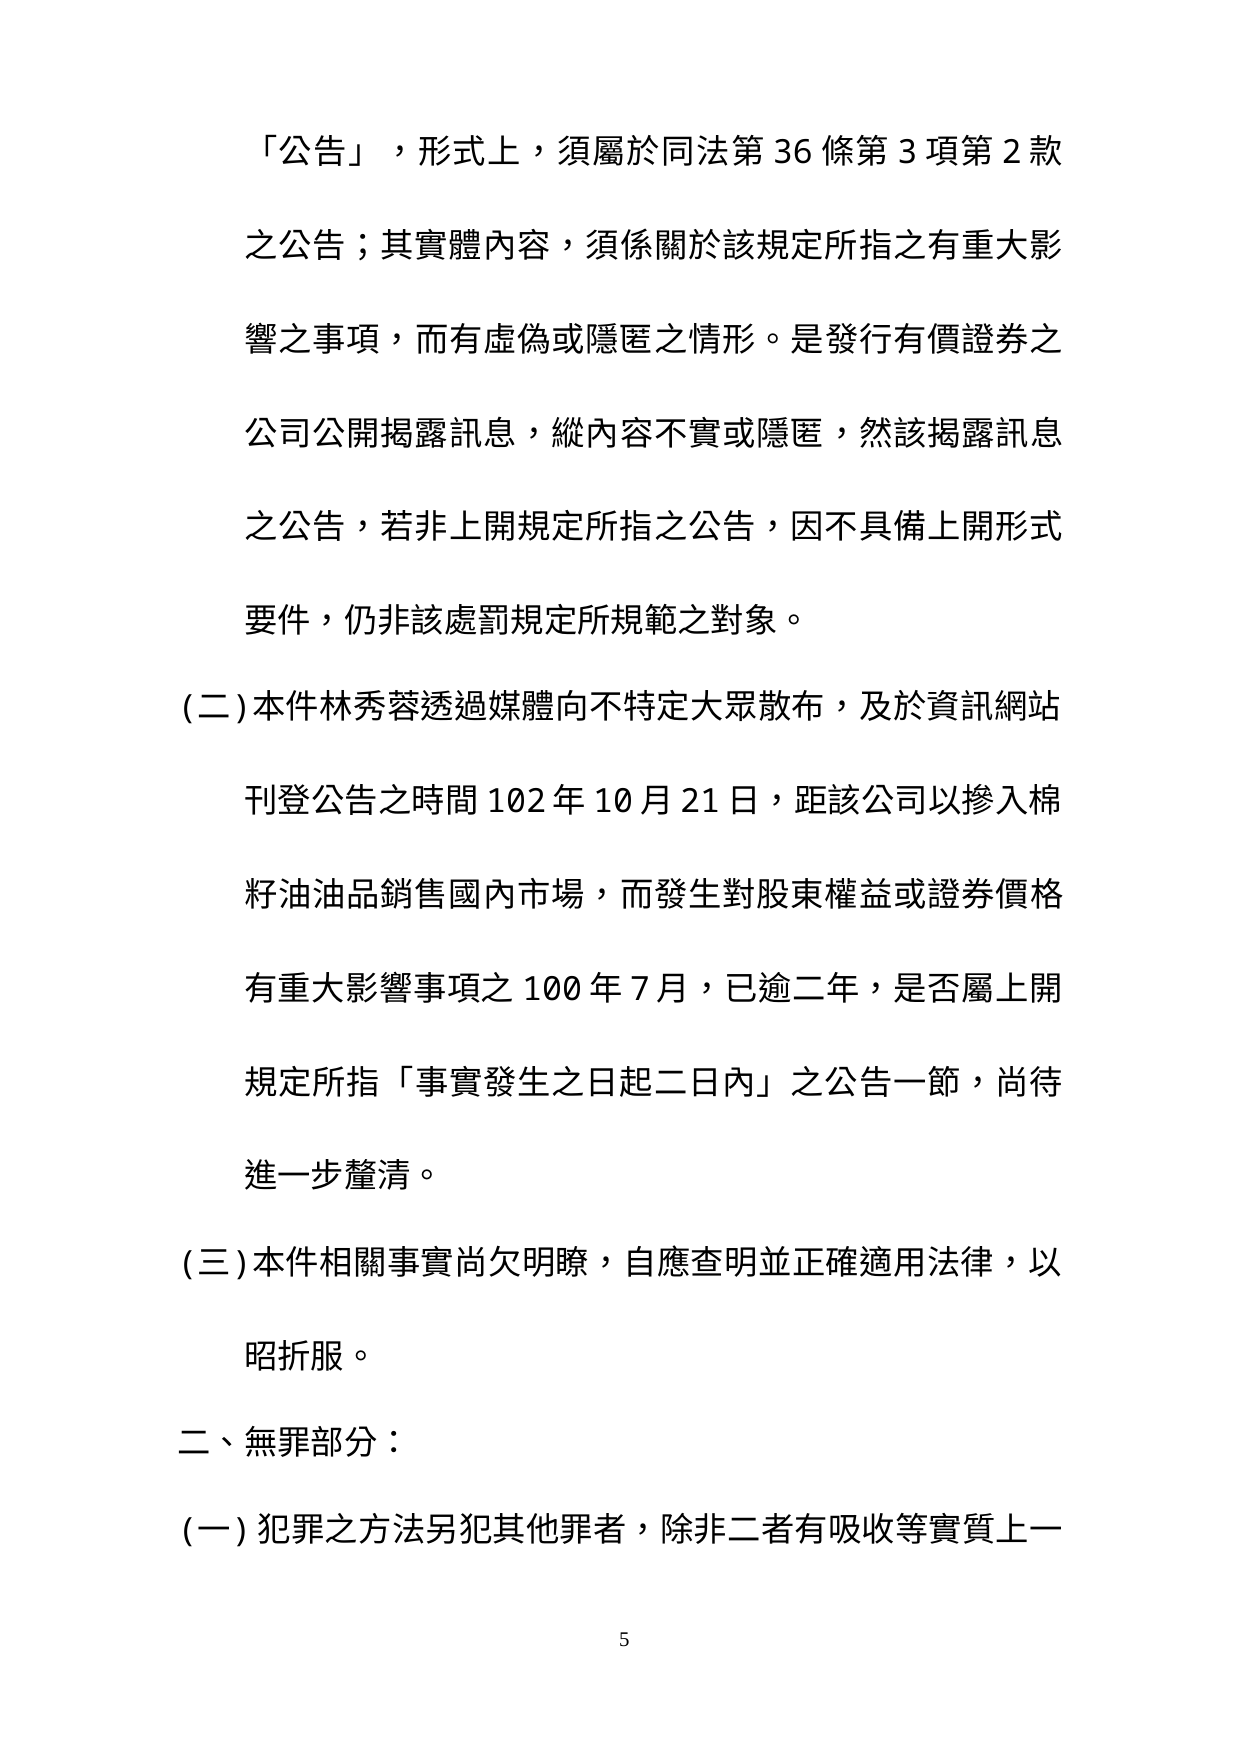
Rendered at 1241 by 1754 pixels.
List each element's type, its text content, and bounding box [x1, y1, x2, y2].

text (二)本件林秀蓉透過媒體向不特定大眾散布，及於資訊網站刊登公告之時間102年10月21日，距該公司以摻入棉籽油油品銷售國內市場，而發生對股東權益或證券價格有重大影響事項之100年7月，已逾二年，是否屬上開規定所指「事實發生之日起二日內」之公告一節，尚待進一步釐清。 [177, 663, 1063, 1194]
text (一) 犯罪之方法另犯其他罪者，除非二者有吸收等實質上一 [177, 1485, 1063, 1548]
text 「公告」，形式上，須屬於同法第36條第3項第2款之公告；其實體內容，須係關於該規定所指之有重大影響之事項，而有虛偽或隱匿之情形。是發行有價證券之公司公開揭露訊息，縱內容不實或隱匿，然該揭露訊息之公告，若非上開規定所指之公告，因不具備上開形式要件，仍非該處罰規定所規範之對象。 [177, 108, 1063, 639]
text (三)本件相關事實尚欠明瞭，自應查明並正確適用法律，以昭折服。 [177, 1218, 1063, 1374]
text 二、無罪部分： [177, 1398, 1063, 1461]
